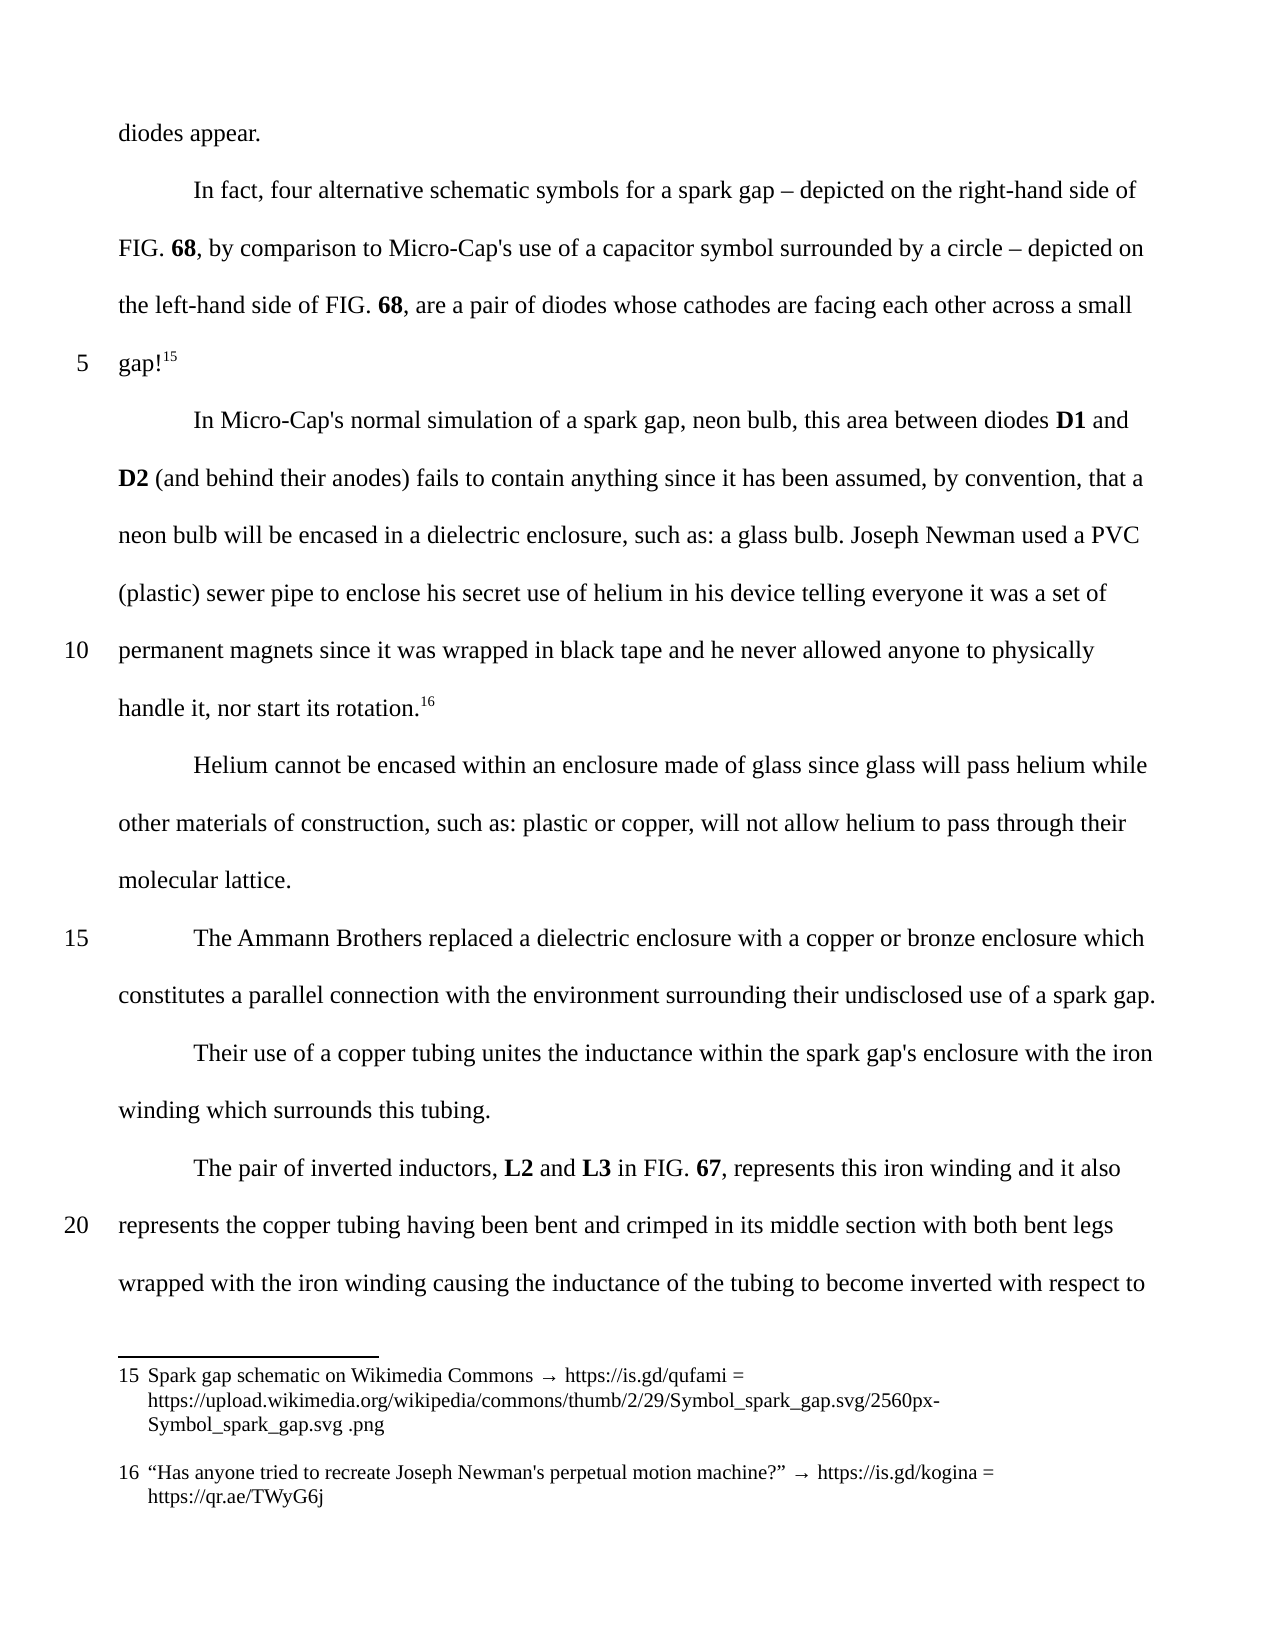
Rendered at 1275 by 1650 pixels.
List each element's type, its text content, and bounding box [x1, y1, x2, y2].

text The Ammann Brothers replaced a dielectric enclosure with a copper or bronze enclosure which constitutes a parallel connection with the environment surrounding their undisclosed use of a spark gap. [118, 923, 1157, 1009]
text Their use of a copper tubing unites the inductance within the spark gap's enclosure with the iron winding which surrounds this tubing. [118, 1038, 1157, 1124]
text diodes appear. [118, 118, 1157, 147]
text Spark gap schematic on Wikimedia Commons → https://is.gd/qufami = https://upload.wikimedia.org/wikipedia/commons/thumb/2/29/Symbol_spark_gap.svg/2560px-Symbol_spark_gap.svg .png [118, 1363, 1157, 1436]
text In fact, four alternative schematic symbols for a spark gap – depicted on the right-hand side of FIG. 68, by comparison to Micro-Cap's use of a capacitor symbol surrounded by a circle – depicted on the left-hand side of FIG. 68, are a pair of diodes whose cathodes are facing each other across a small gap! [118, 176, 1157, 377]
text “Has anyone tried to recreate Joseph Newman's perpetual motion machine?” → https://is.gd/kogina = https://qr.ae/TWyG6j [118, 1460, 1157, 1508]
text The pair of inverted inductors, L2 and L3 in FIG. 67, represents this iron winding and it also represents the copper tubing having been bent and crimped in its middle section with both bent legs wrapped with the iron winding causing the inductance of the tubing to become inverted with respect to [118, 1153, 1157, 1297]
text Helium cannot be encased within an enclosure made of glass since glass will pass helium while other materials of construction, such as: plastic or copper, will not allow helium to pass through their molecular lattice. [118, 751, 1157, 894]
text In Micro-Cap's normal simulation of a spark gap, neon bulb, this area between diodes D1 and D2 (and behind their anodes) fails to contain anything since it has been assumed, by convention, that a neon bulb will be encased in a dielectric enclosure, such as: a glass bulb. Joseph Newman used a PVC (plastic) sewer pipe to enclose his secret use of helium in his device telling everyone it was a set of permanent magnets since it was wrapped in black tape and he never allowed anyone to physically handle it, nor start its rotation. [118, 406, 1157, 722]
